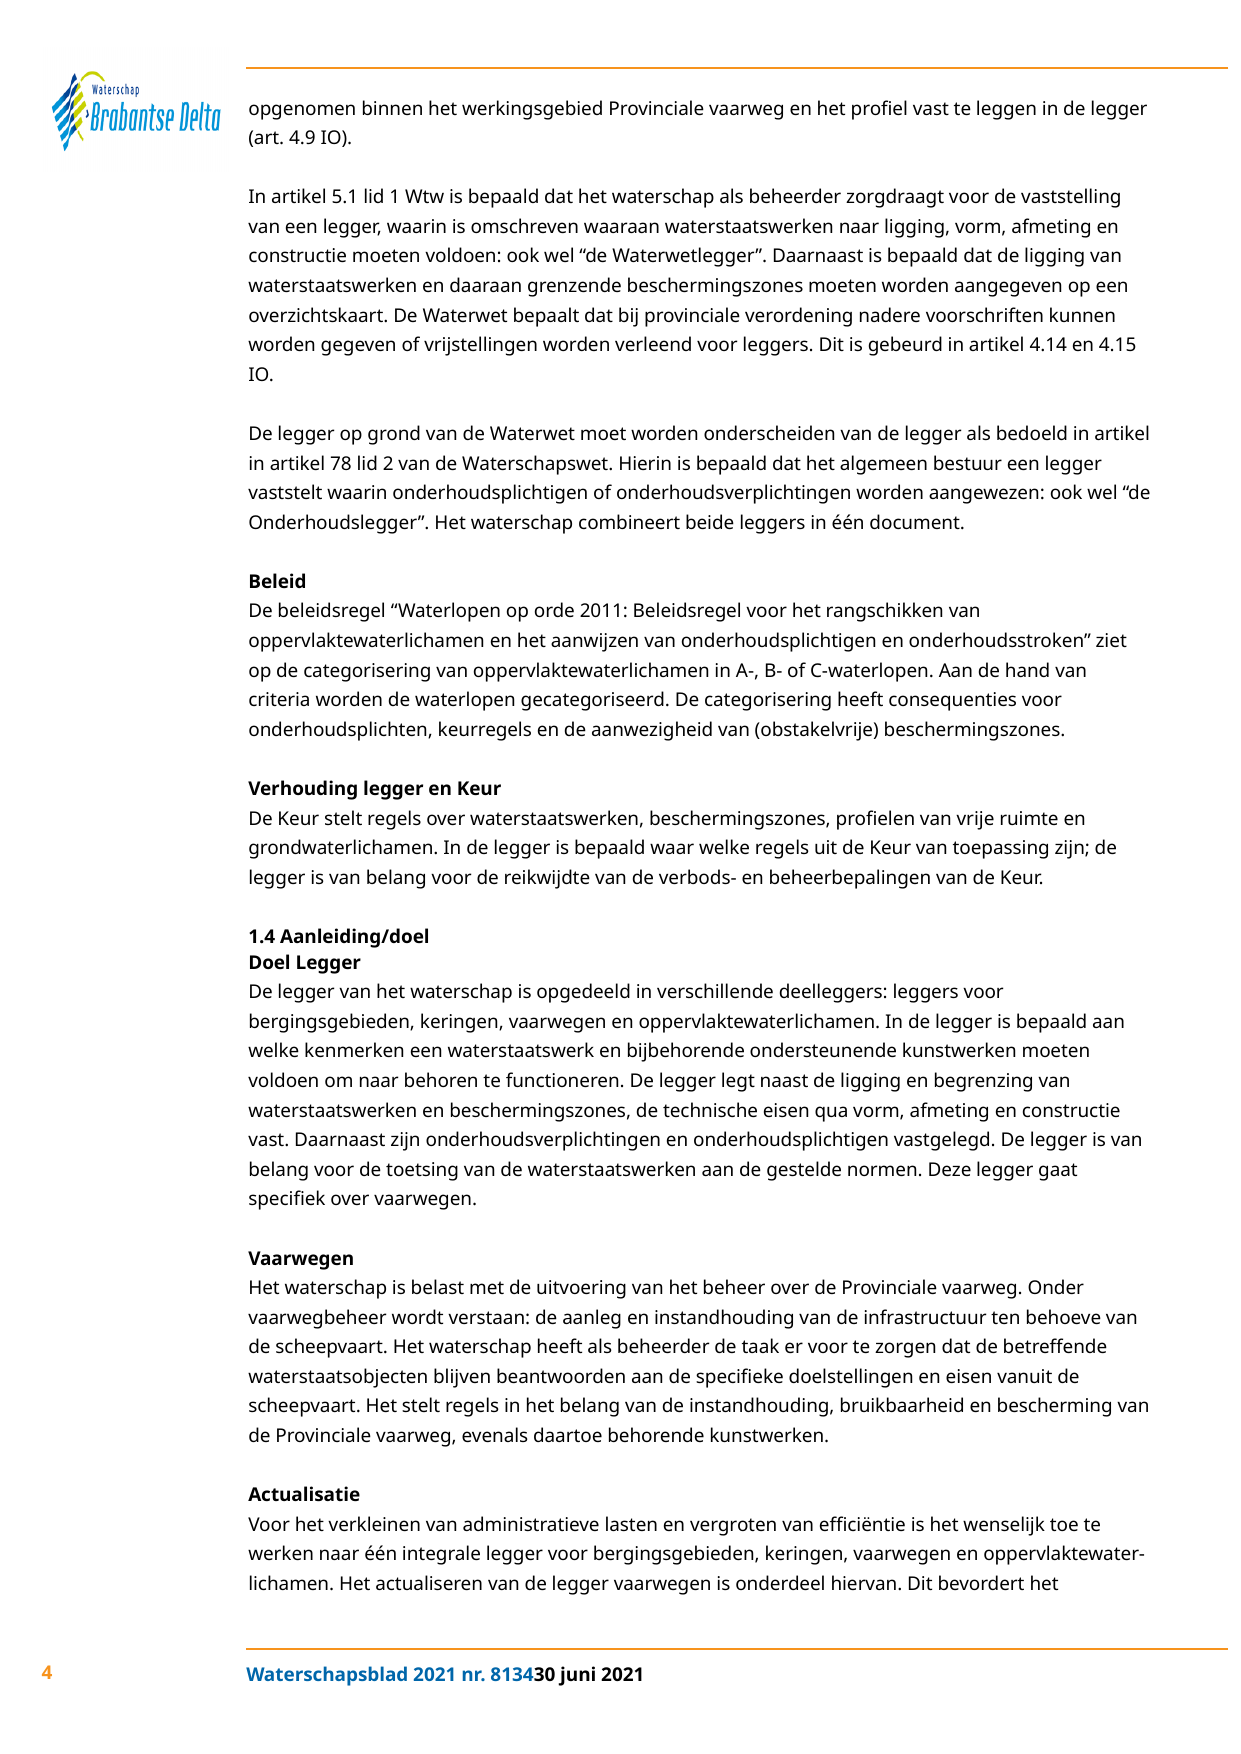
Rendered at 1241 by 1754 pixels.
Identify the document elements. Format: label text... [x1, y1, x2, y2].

text In artikel 5.1 lid 1 Wtw is bepaald dat het waterschap als beheerder zorgdraagt voor de vaststelling van een legger, waarin is omschreven waaraan waterstaatswerken naar ligging, vorm, afmeting en constructie moeten voldoen: ook wel “de Waterwetlegger”. Daarnaast is bepaald dat de ligging van waterstaatswerken en daaraan grenzende beschermingszones moeten worden aangegeven op een overzichtskaart. De Waterwet bepaalt dat bij provinciale verordening nadere voorschriften kunnen worden gegeven of vrijstellingen worden verleend voor leggers. Dit is gebeurd in artikel 4.14 en 4.15 IO. [248, 183, 1152, 387]
text De Keur stelt regels over waterstaatswerken, beschermingszones, profielen van vrije ruimte en grondwaterlichamen. In de legger is bepaald waar welke regels uit de Keur van toepassing zijn; de legger is van belang voor de reikwijdte van de verbods- en beheerbepalingen van de Keur. [248, 805, 1152, 890]
text Voor het verkleinen van administratieve lasten en vergroten van efficiëntie is het wenselijk toe te werken naar één integrale legger voor bergingsgebieden, keringen, vaarwegen en oppervlaktewater-lichamen. Het actualiseren van de legger vaarwegen is onderdeel hiervan. Dit bevordert het [248, 1511, 1152, 1596]
text De legger van het waterschap is opgedeeld in verschillende deelleggers: leggers voor bergingsgebieden, keringen, vaarwegen en oppervlaktewaterlichamen. In de legger is bepaald aan welke kenmerken een waterstaatswerk en bijbehorende ondersteunende kunstwerken moeten voldoen om naar behoren te functioneren. De legger legt naast de ligging en begrenzing van waterstaatswerken en beschermingszones, de technische eisen qua vorm, afmeting en constructie vast. Daarnaast zijn onderhoudsverplichtingen en onderhoudsplichtigen vastgelegd. De legger is van belang voor de toetsing van de waterstaatswerken aan de gestelde normen. Deze legger gaat specifiek over vaarwegen. [248, 978, 1152, 1211]
text Vaarwegen [248, 1245, 1152, 1270]
text opgenomen binnen het werkingsgebied Provinciale vaarweg en het profiel vast te leggen in de legger (art. 4.9 IO). [248, 95, 1152, 150]
text De legger op grond van de Waterwet moet worden onderscheiden van de legger als bedoeld in artikel in artikel 78 lid 2 van de Waterschapswet. Hierin is bepaald dat het algemeen bestuur een legger vaststelt waarin onderhoudsplichtigen of onderhoudsverplichtingen worden aangewezen: ook wel “de Onderhoudslegger”. Het waterschap combineert beide leggers in één document. [248, 420, 1152, 535]
text Doel Legger [248, 949, 1152, 974]
picture [41, 47, 231, 172]
text De beleidsregel “Waterlopen op orde 2011: Beleidsregel voor het rangschikken van oppervlaktewaterlichamen en het aanwijzen van onderhoudsplichtigen en onderhoudsstroken” ziet op de categorisering van oppervlaktewaterlichamen in A-, B- of C-waterlopen. Aan de hand van criteria worden de waterlopen gecategoriseerd. De categorisering heeft consequenties voor onderhoudsplichten, keurregels en de aanwezigheid van (obstakelvrije) beschermingszones. [248, 598, 1152, 742]
text 1.4 Aanleiding/doel [248, 923, 1152, 949]
text Beleid [248, 568, 1152, 594]
text Het waterschap is belast met de uitvoering van het beheer over de Provinciale vaarweg. Onder vaarwegbeheer wordt verstaan: de aanleg en instandhouding van de infrastructuur ten behoeve van de scheepvaart. Het waterschap heeft als beheerder de taak er voor te zorgen dat de betreffende waterstaatsobjecten blijven beantwoorden aan de specifieke doelstellingen en eisen vanuit de scheepvaart. Het stelt regels in het belang van de instandhouding, bruikbaarheid en bescherming van de Provinciale vaarweg, evenals daartoe behorende kunstwerken. [248, 1274, 1152, 1448]
text Actualisatie [248, 1481, 1152, 1507]
text Verhouding legger en Keur [248, 775, 1152, 801]
